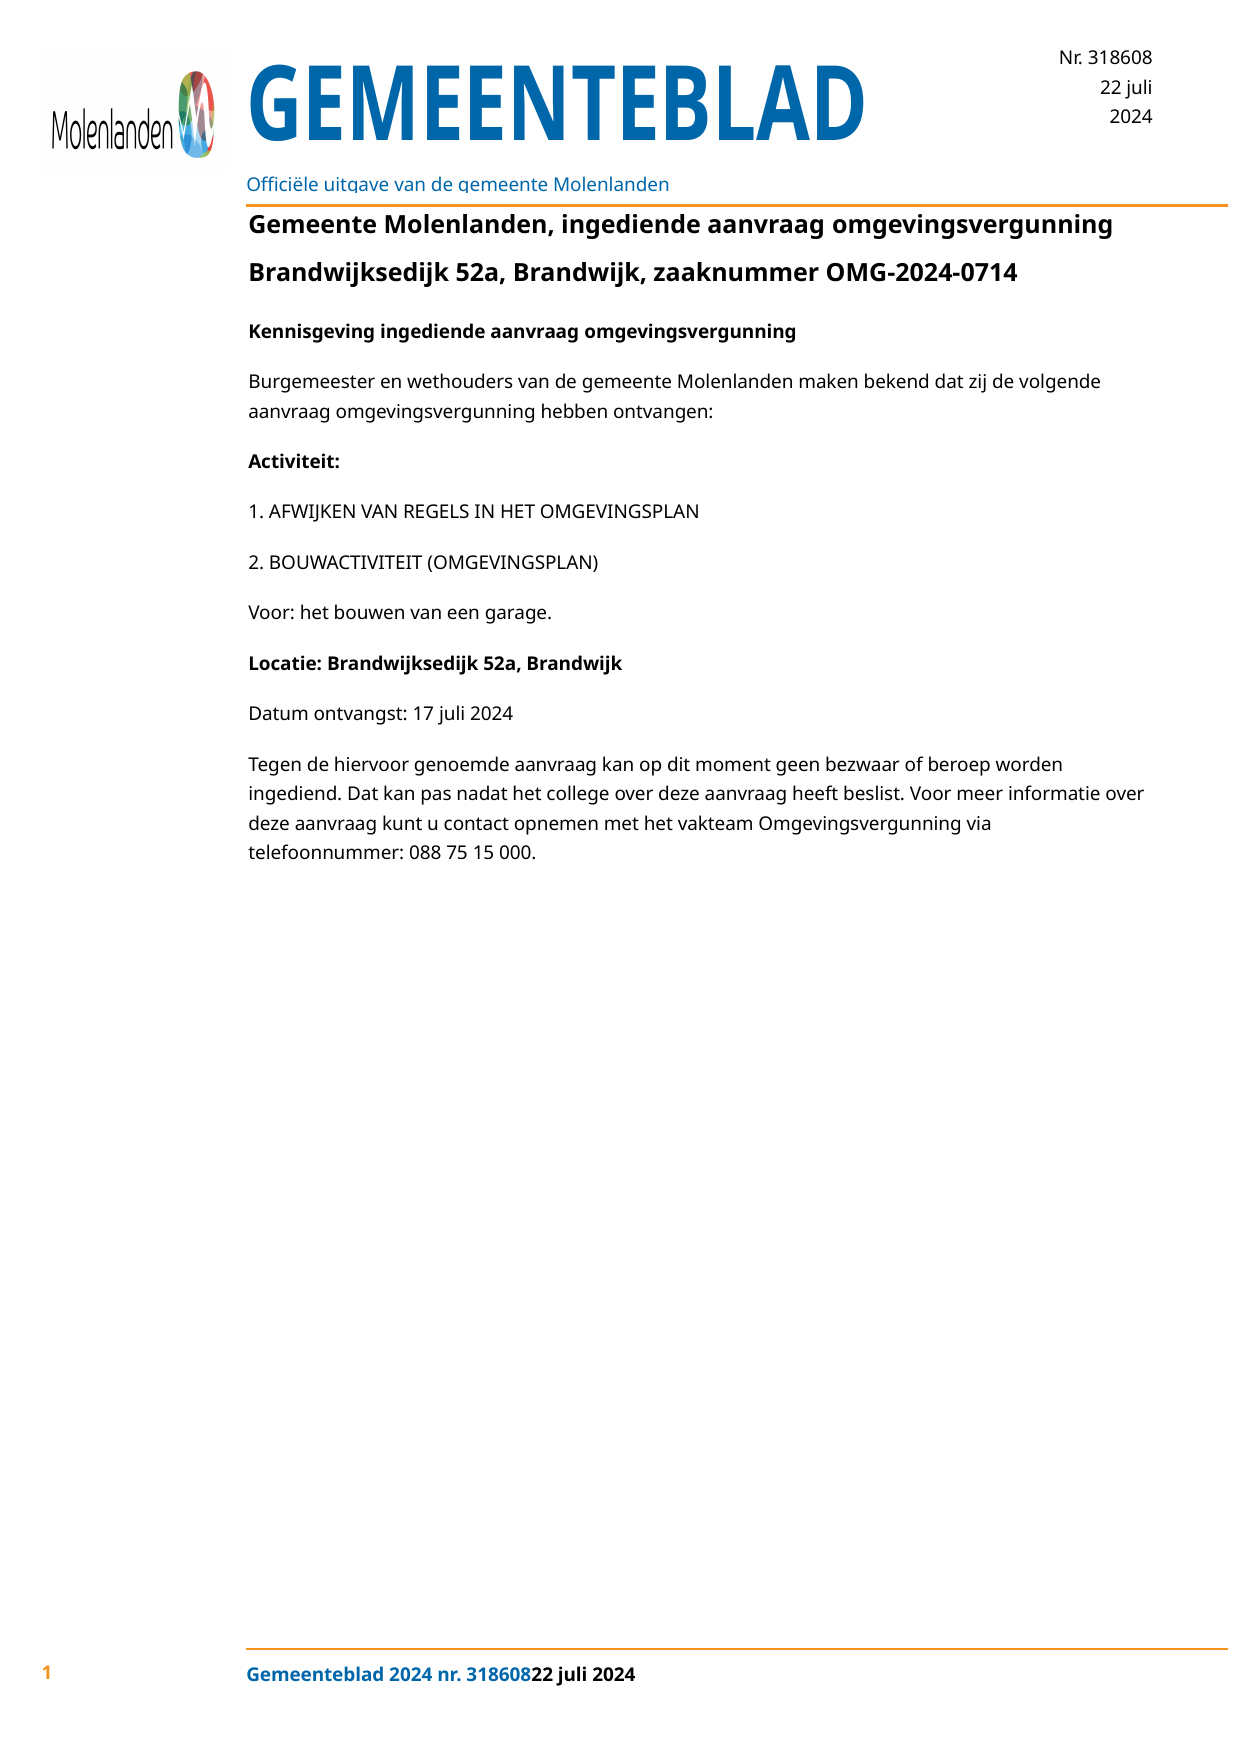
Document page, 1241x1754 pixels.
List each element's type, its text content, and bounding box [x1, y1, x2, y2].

text Tegen de hiervoor genoemde aanvraag kan op dit moment geen bezwaar of beroep worden ingediend. Dat kan pas nadat het college over deze aanvraag heeft beslist. Voor meer informatie over deze aanvraag kunt u contact opnemen met het vakteam Omgevingsvergunning via telefoonnummer: 088 75 15 000. [248, 751, 1152, 865]
text Kennisgeving ingediende aanvraag omgevingsvergunning [248, 318, 1152, 344]
text Activiteit: [248, 448, 1152, 474]
picture [41, 47, 231, 172]
text 2. BOUWACTIVITEIT (OMGEVINGSPLAN) [248, 549, 1152, 575]
text Datum ontvangst: 17 juli 2024 [248, 700, 1152, 726]
text 1. AFWIJKEN VAN REGELS IN HET OMGEVINGSPLAN [248, 499, 1152, 524]
text Gemeente Molenlanden, ingediende aanvraag omgevingsvergunning Brandwijksedijk 52a, Brandwijk, zaaknummer OMG-2024-0714 [248, 207, 1152, 288]
text Burgemeester en wethouders van de gemeente Molenlanden maken bekend dat zij de volgende aanvraag omgevingsvergunning hebben ontvangen: [248, 368, 1152, 424]
text Voor: het bouwen van een garage. [248, 599, 1152, 625]
text Locatie: Brandwijksedijk 52a, Brandwijk [248, 650, 1152, 676]
